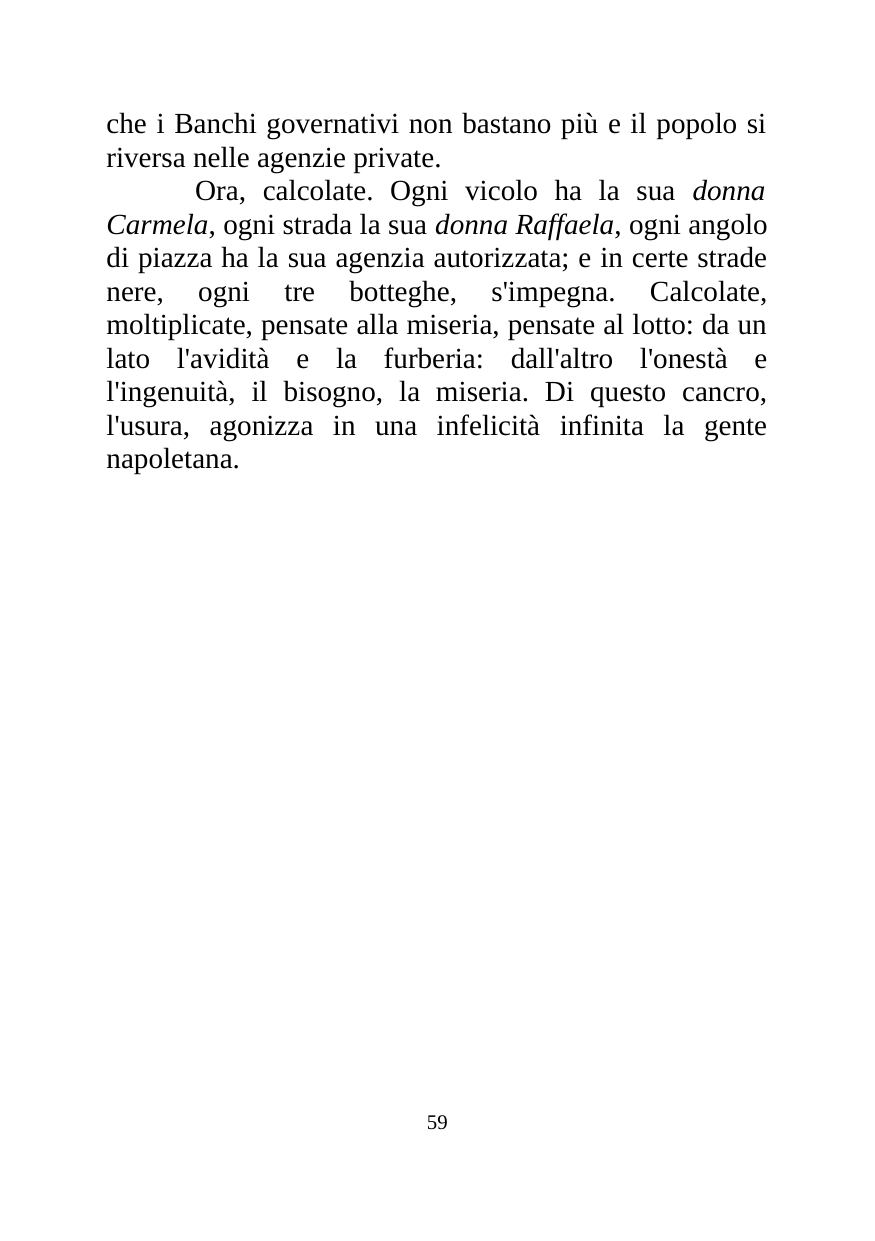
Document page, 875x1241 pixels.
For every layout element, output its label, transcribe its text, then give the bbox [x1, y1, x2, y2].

text che i Banchi governativi non bastano più e il popolo si riversa nelle agenzie private. [106, 106, 768, 173]
text Ora, calcolate. Ogni vicolo ha la sua donna Carmela, ogni strada la sua donna Raffaela, ogni angolo di piazza ha la sua agenzia autorizzata; e in certe strade nere, ogni tre botteghe, s'impegna. Calcolate, moltiplicate, pensate alla miseria, pensate al lotto: da un lato l'avidità e la furberia: dall'altro l'onestà e l'ingenuità, il bisogno, la miseria. Di questo cancro, l'usura, agonizza in una infelicità infinita la gente napoletana. [106, 173, 768, 475]
